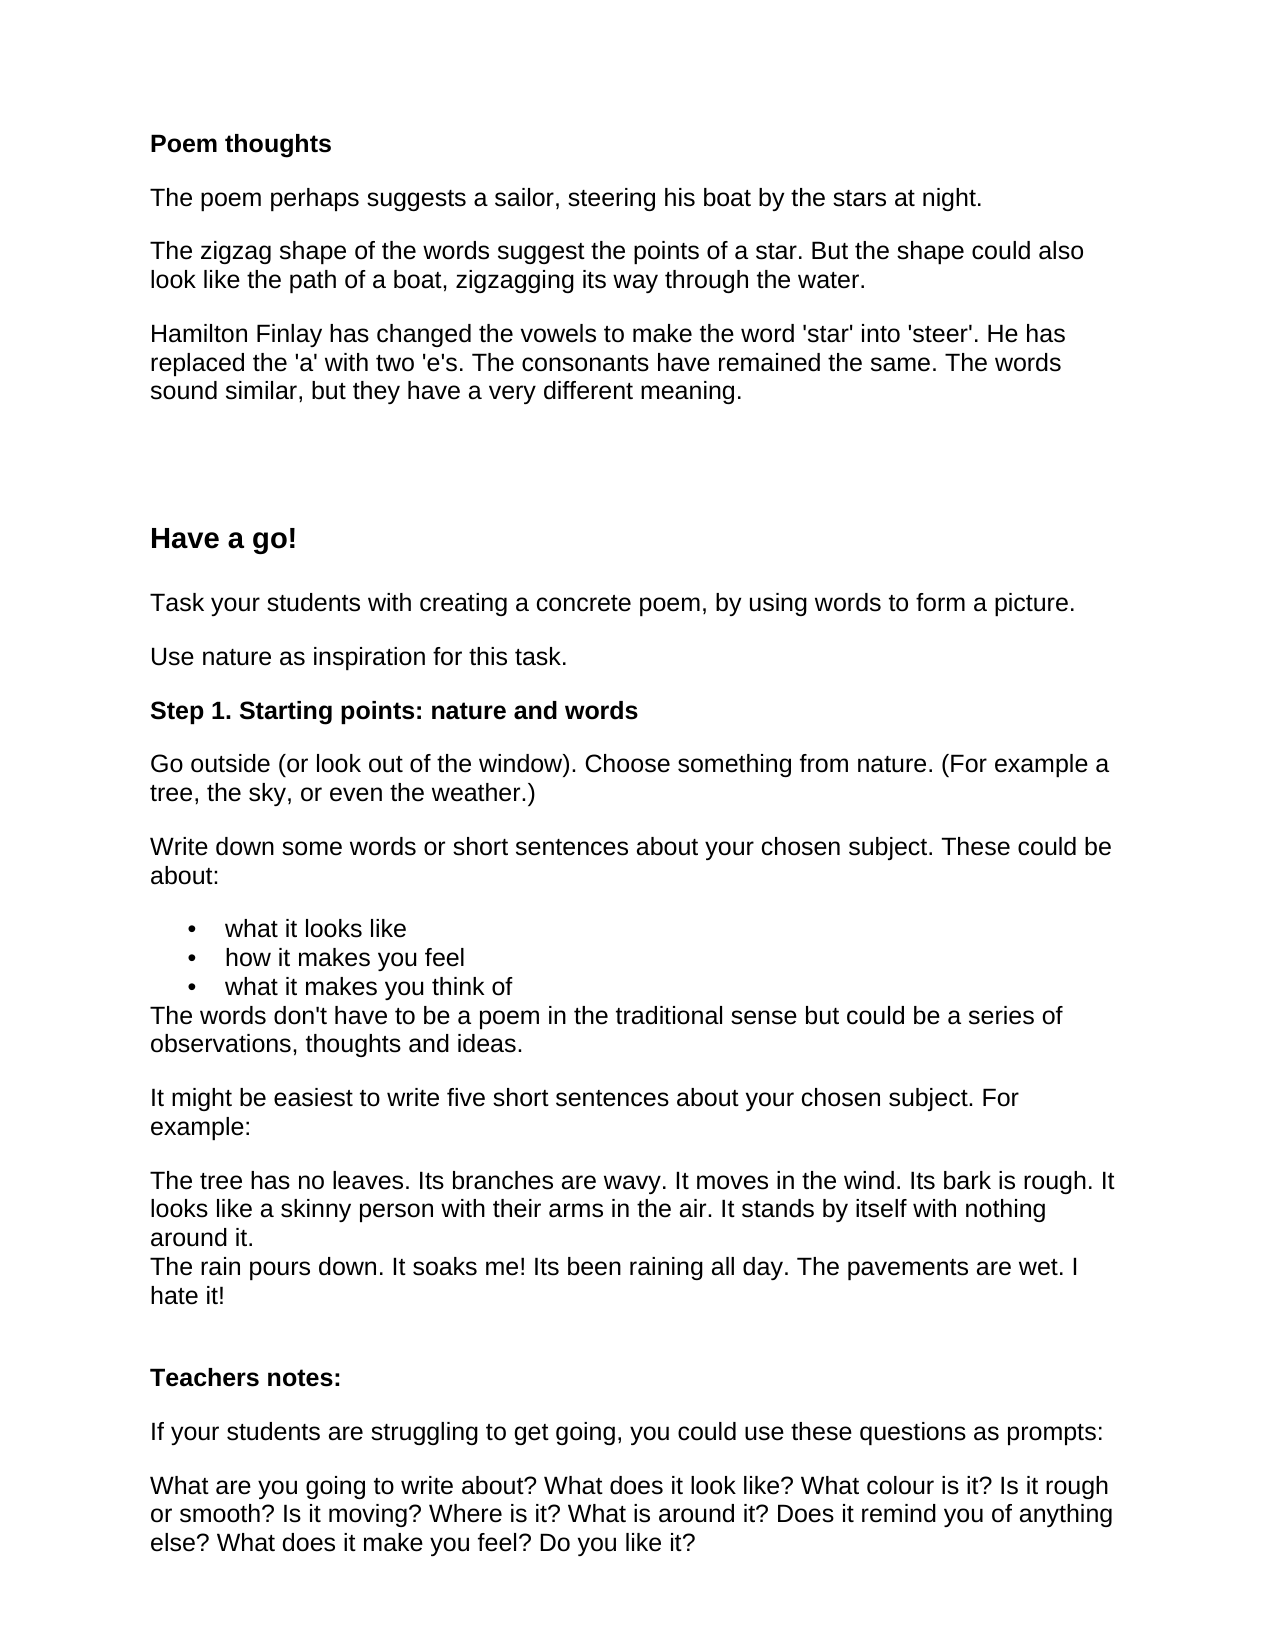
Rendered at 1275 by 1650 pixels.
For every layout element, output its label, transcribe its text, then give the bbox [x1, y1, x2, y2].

text Hamilton Finlay has changed the vowels to make the word 'star' into 'steer'. He has replaced the 'a' with two 'e's. The consonants have remained the same. The words sound similar, but they have a very different meaning. [150, 319, 1125, 405]
text Go outside (or look out of the window). Choose something from nature. (For example a tree, the sky, or even the weather.) [150, 749, 1125, 807]
text What are you going to write about? What does it look like? What colour is it? Is it rough or smooth? Is it moving? Where is it? What is around it? Does it remind you of anything else? What does it make you feel? Do you like it? [150, 1471, 1125, 1557]
text The zigzag shape of the words suggest the points of a star. But the shape could also look like the path of a boat, zigzagging its way through the water. [150, 236, 1125, 294]
text Write down some words or short sentences about your chosen subject. These could be about: [150, 832, 1125, 889]
text Step 1. Starting points: nature and words [150, 696, 1125, 724]
list what it makes you think of [187, 972, 1125, 1001]
text The tree has no leaves. Its branches are wavy. It moves in the wind. Its bark is rough. It looks like a skinny person with their arms in the air. It stands by itself with nothing around it. [150, 1166, 1125, 1252]
text Poem thoughts [150, 129, 1125, 157]
text The rain pours down. It soaks me! Its been raining all day. The pavements are wet. I hate it! [150, 1252, 1125, 1309]
text Task your students with creating a concrete poem, by using words to form a picture. [150, 588, 1125, 617]
text Use nature as inspiration for this task. [150, 642, 1125, 671]
text Teachers notes: [150, 1363, 1125, 1392]
list how it makes you feel [187, 943, 1125, 972]
text Have a go! [150, 521, 1125, 554]
text The words don't have to be a poem in the traditional sense but could be a series of observations, thoughts and ideas. [150, 1001, 1125, 1058]
list what it looks like [187, 914, 1125, 943]
text The poem perhaps suggests a sailor, steering his boat by the stars at night. [150, 182, 1125, 211]
text If your students are struggling to get going, you could use these questions as prompts: [150, 1417, 1125, 1446]
text It might be easiest to write five short sentences about your chosen subject. For example: [150, 1083, 1125, 1141]
